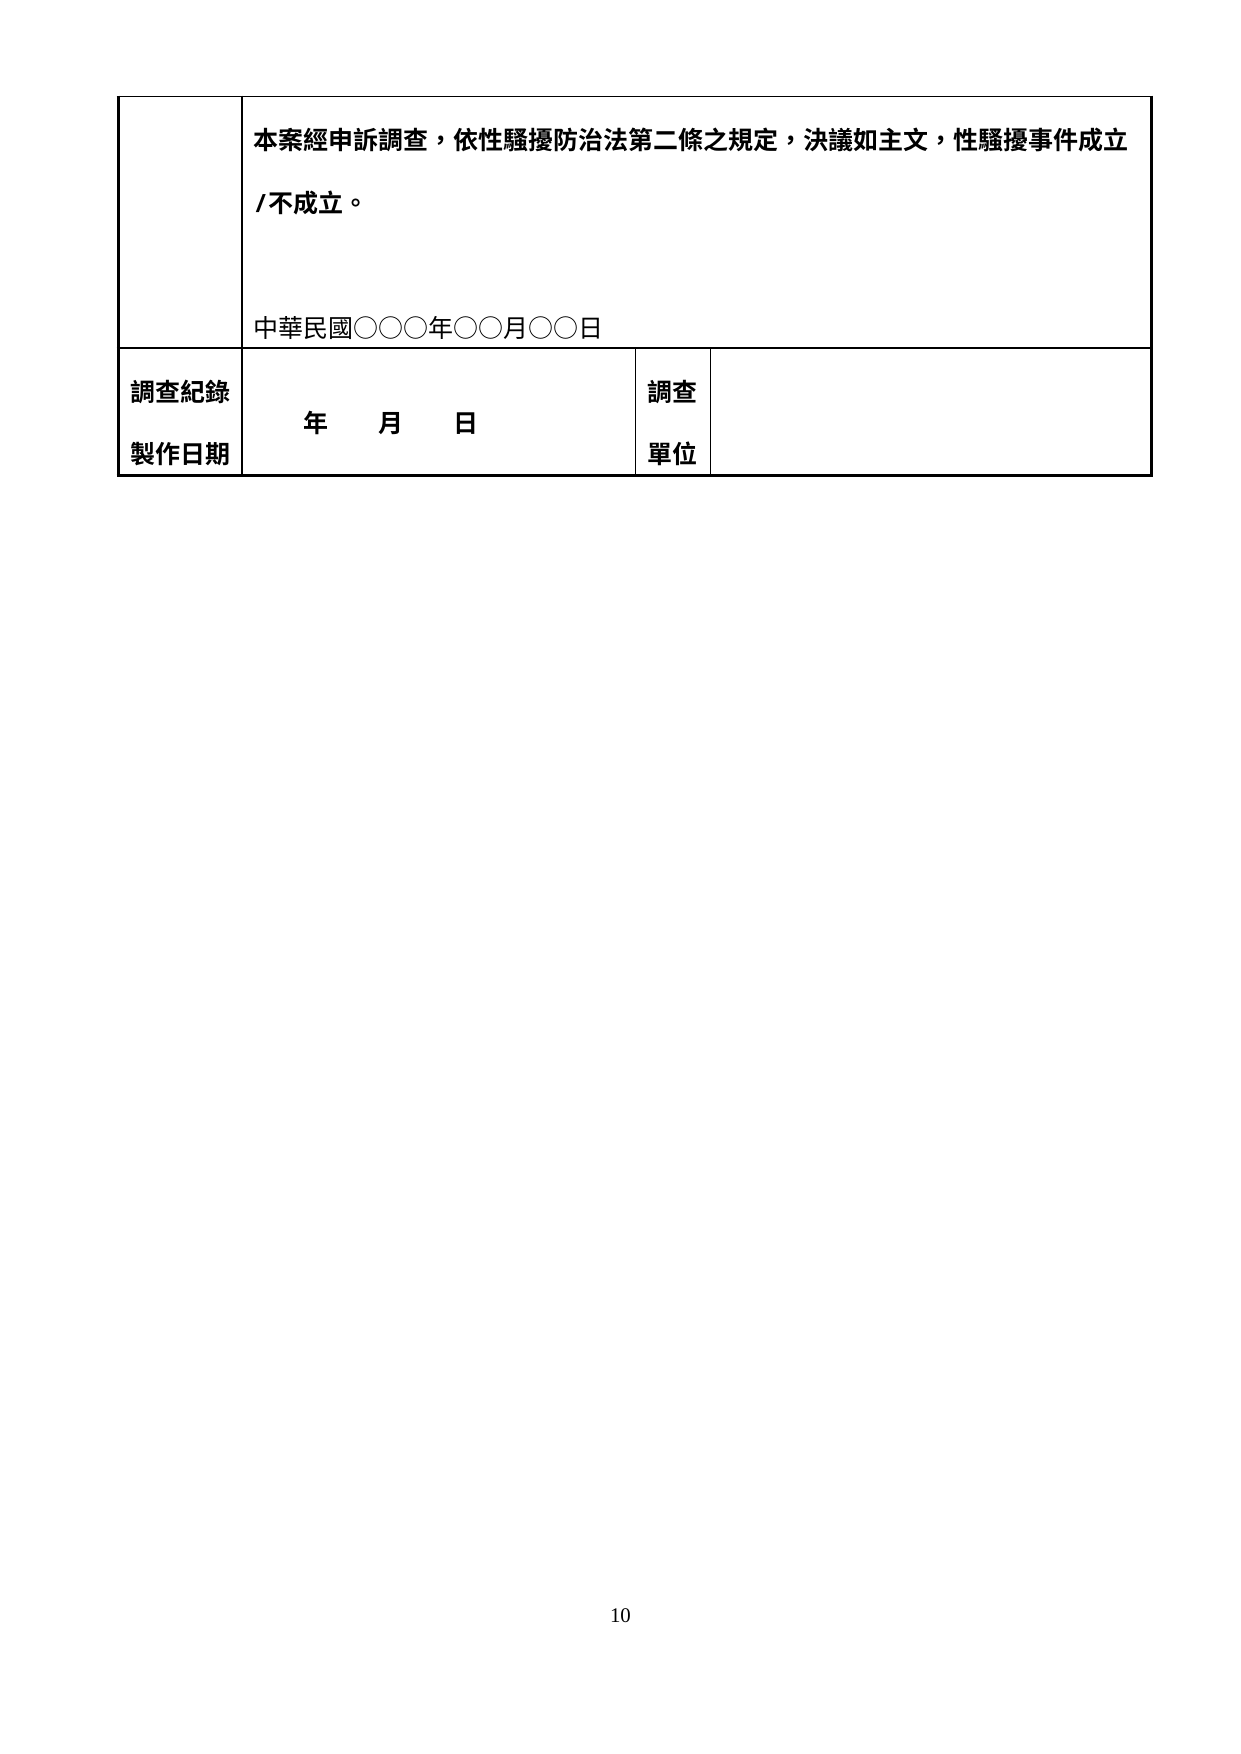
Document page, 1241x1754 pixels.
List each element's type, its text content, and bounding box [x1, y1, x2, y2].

table_cell 調查單位 [636, 349, 710, 474]
table_cell [711, 349, 1150, 474]
table_cell 年 月 日 [243, 349, 635, 474]
table_cell [120, 97, 241, 347]
table_cell 本案經申訴調查，依性騷擾防治法第二條之規定，決議如主文，性騷擾事件成立/不成立。 中華民國○○○年○○月○○日 [243, 97, 1150, 347]
table_cell 調查紀錄 製作日期 [120, 349, 241, 474]
